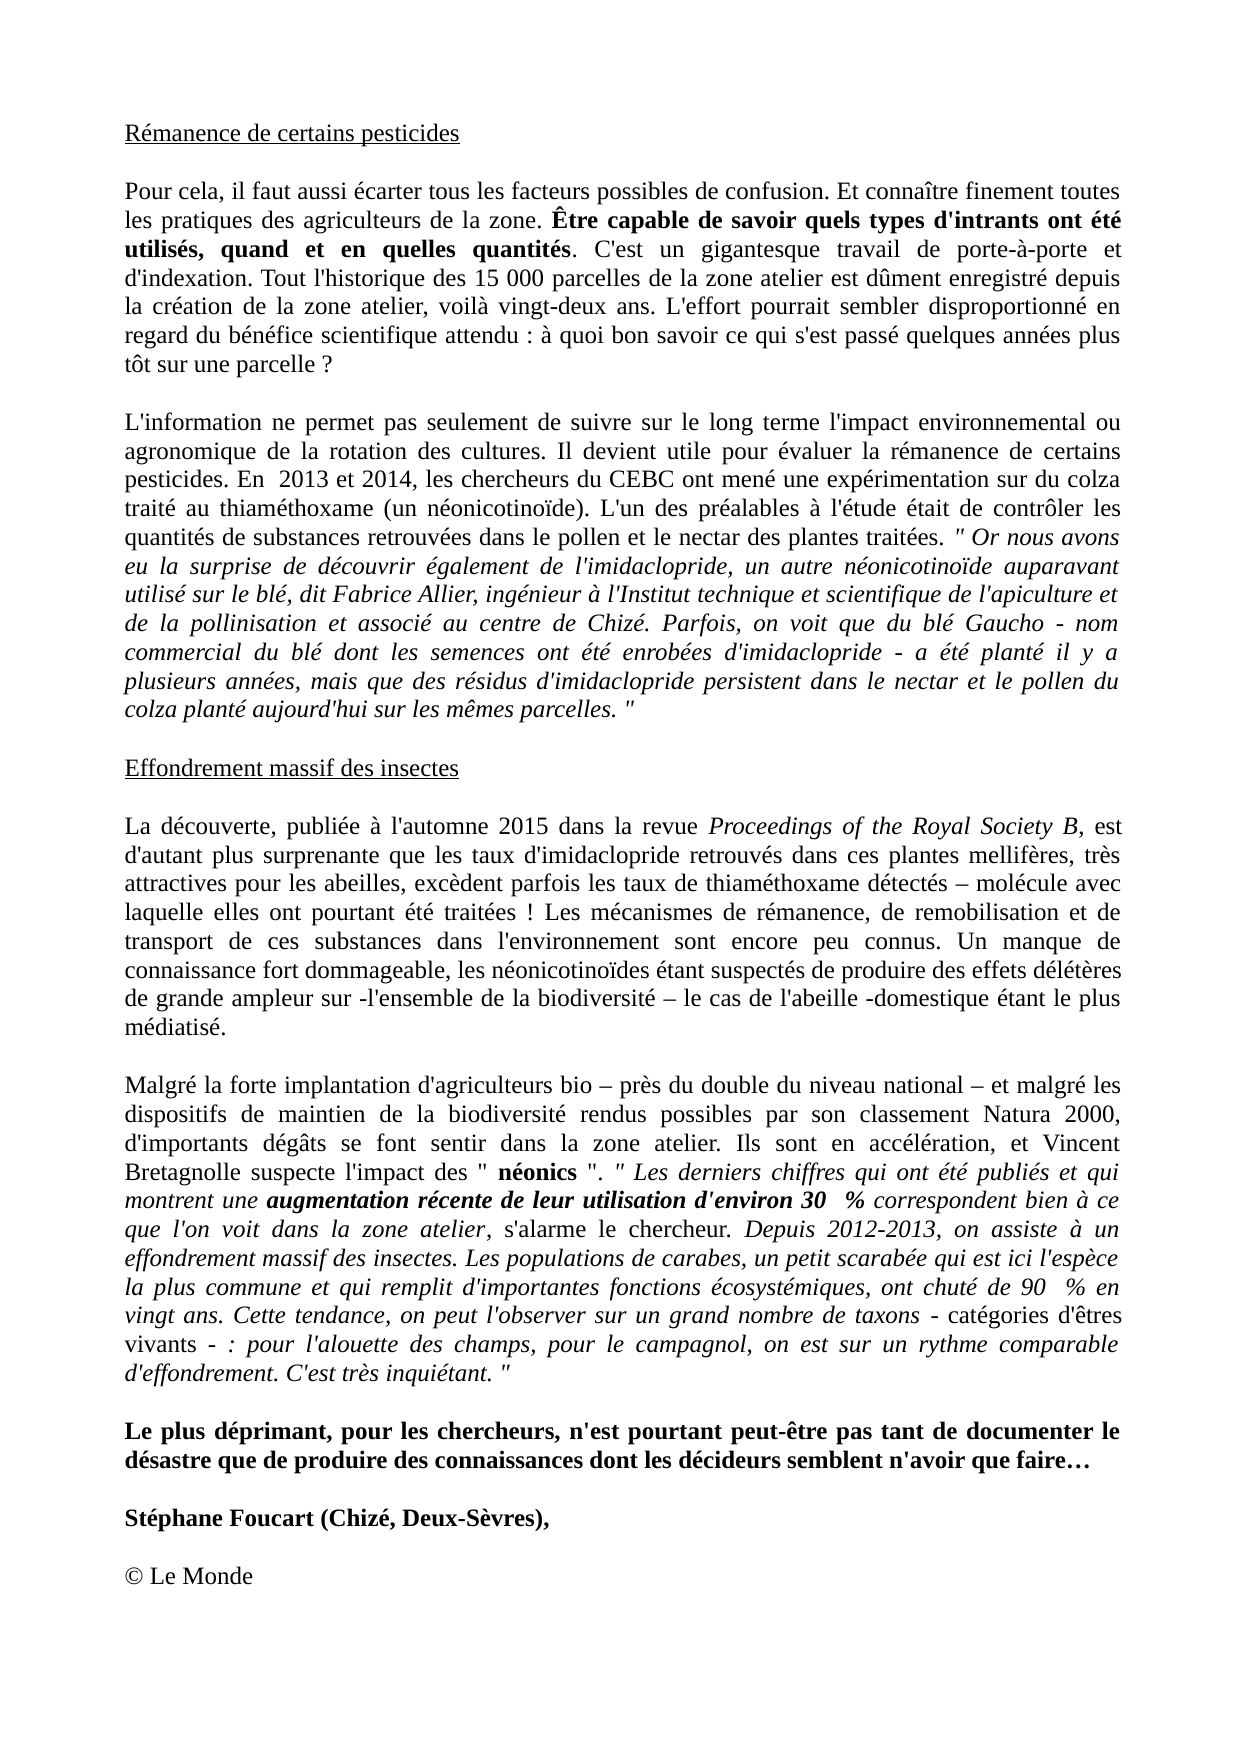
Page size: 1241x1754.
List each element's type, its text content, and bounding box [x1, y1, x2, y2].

table_header [118, 118, 124, 1620]
table_header Rémanence de certains pesticides Pour cela, il faut aussi écarter tous les facteurs possibles de confusion. Et connaître finement toutes les pratiques des agriculteurs de la zone. Être capable de savoir quels types d'intrants ont été utilisés, quand et en quelles quantités. C'est un gigantesque travail de porte-à-porte et d'indexation. Tout l'historique des 15 000 parcelles de la zone atelier est dûment enregistré depuis la création de la zone atelier, voilà vingt-deux ans. L'effort pourrait sembler disproportionné en regard du bénéfice scientifique attendu : à quoi bon savoir ce qui s'est passé quelques années plus tôt sur une parcelle ? L'information ne permet pas seulement de suivre sur le long terme l'impact environnemental ou agronomique de la rotation des cultures. Il devient utile pour évaluer la rémanence de certains pesticides. En 2013 et 2014, les chercheurs du CEBC ont mené une expérimentation sur du colza traité au thiaméthoxame (un néonicotinoïde). L'un des préalables à l'étude était de contrôler les quantités de substances retrouvées dans le pollen et le nectar des plantes traitées. " Or nous avons eu la surprise de découvrir également de l'imidaclopride, un autre néonicotinoïde auparavant utilisé sur le blé, dit Fabrice Allier, ingénieur à l'Institut technique et scientifique de l'apiculture et de la pollinisation et associé au centre de Chizé. Parfois, on voit que du blé Gaucho - nom commercial du blé dont les semences ont été enrobées d'imidaclopride - a été planté il y a plusieurs années, mais que des résidus d'imidaclopride persistent dans le nectar et le pollen du colza planté aujourd'hui sur les mêmes parcelles. " Effondrement massif des insectes La découverte, publiée à l'automne 2015 dans la revue Proceedings of the Royal Society B, est d'autant plus surprenante que les taux d'imidaclopride retrouvés dans ces plantes mellifères, très attractives pour les abeilles, excèdent parfois les taux de thiaméthoxame détectés – molécule avec laquelle elles ont pourtant été traitées ! Les mécanismes de rémanence, de remobilisation et de transport de ces substances dans l'environnement sont encore peu connus. Un manque de connaissance fort dommageable, les néonicotinoïdes étant suspectés de produire des effets délétères de grande ampleur sur -l'ensemble de la biodiversité – le cas de l'abeille -domestique étant le plus médiatisé. Malgré la forte implantation d'agriculteurs bio – près du double du niveau national – et malgré les dispositifs de maintien de la biodiversité rendus possibles par son classement Natura 2000, d'importants dégâts se font sentir dans la zone atelier. Ils sont en accélération, et Vincent Bretagnolle suspecte l'impact des " néonics ". " Les derniers chiffres qui ont été publiés et qui montrent une augmentation récente de leur utilisation d'environ 30 % correspondent bien à ce que l'on voit dans la zone atelier, s'alarme le chercheur. Depuis 2012-2013, on assiste à un effondrement massif des insectes. Les populations de carabes, un petit scarabée qui est ici l'espèce la plus commune et qui remplit d'importantes fonctions écosystémiques, ont chuté de 90 % en vingt ans. Cette tendance, on peut l'observer sur un grand nombre de taxons - catégories d'êtres vivants - : pour l'alouette des champs, pour le campagnol, on est sur un rythme comparable d'effondrement. C'est très inquiétant. " Le plus déprimant, pour les chercheurs, n'est pourtant peut-être pas tant de documenter le désastre que de produire des connaissances dont les décideurs semblent n'avoir que faire… Stéphane Foucart (Chizé, Deux-Sèvres), © Le Monde [124, 118, 1122, 1620]
